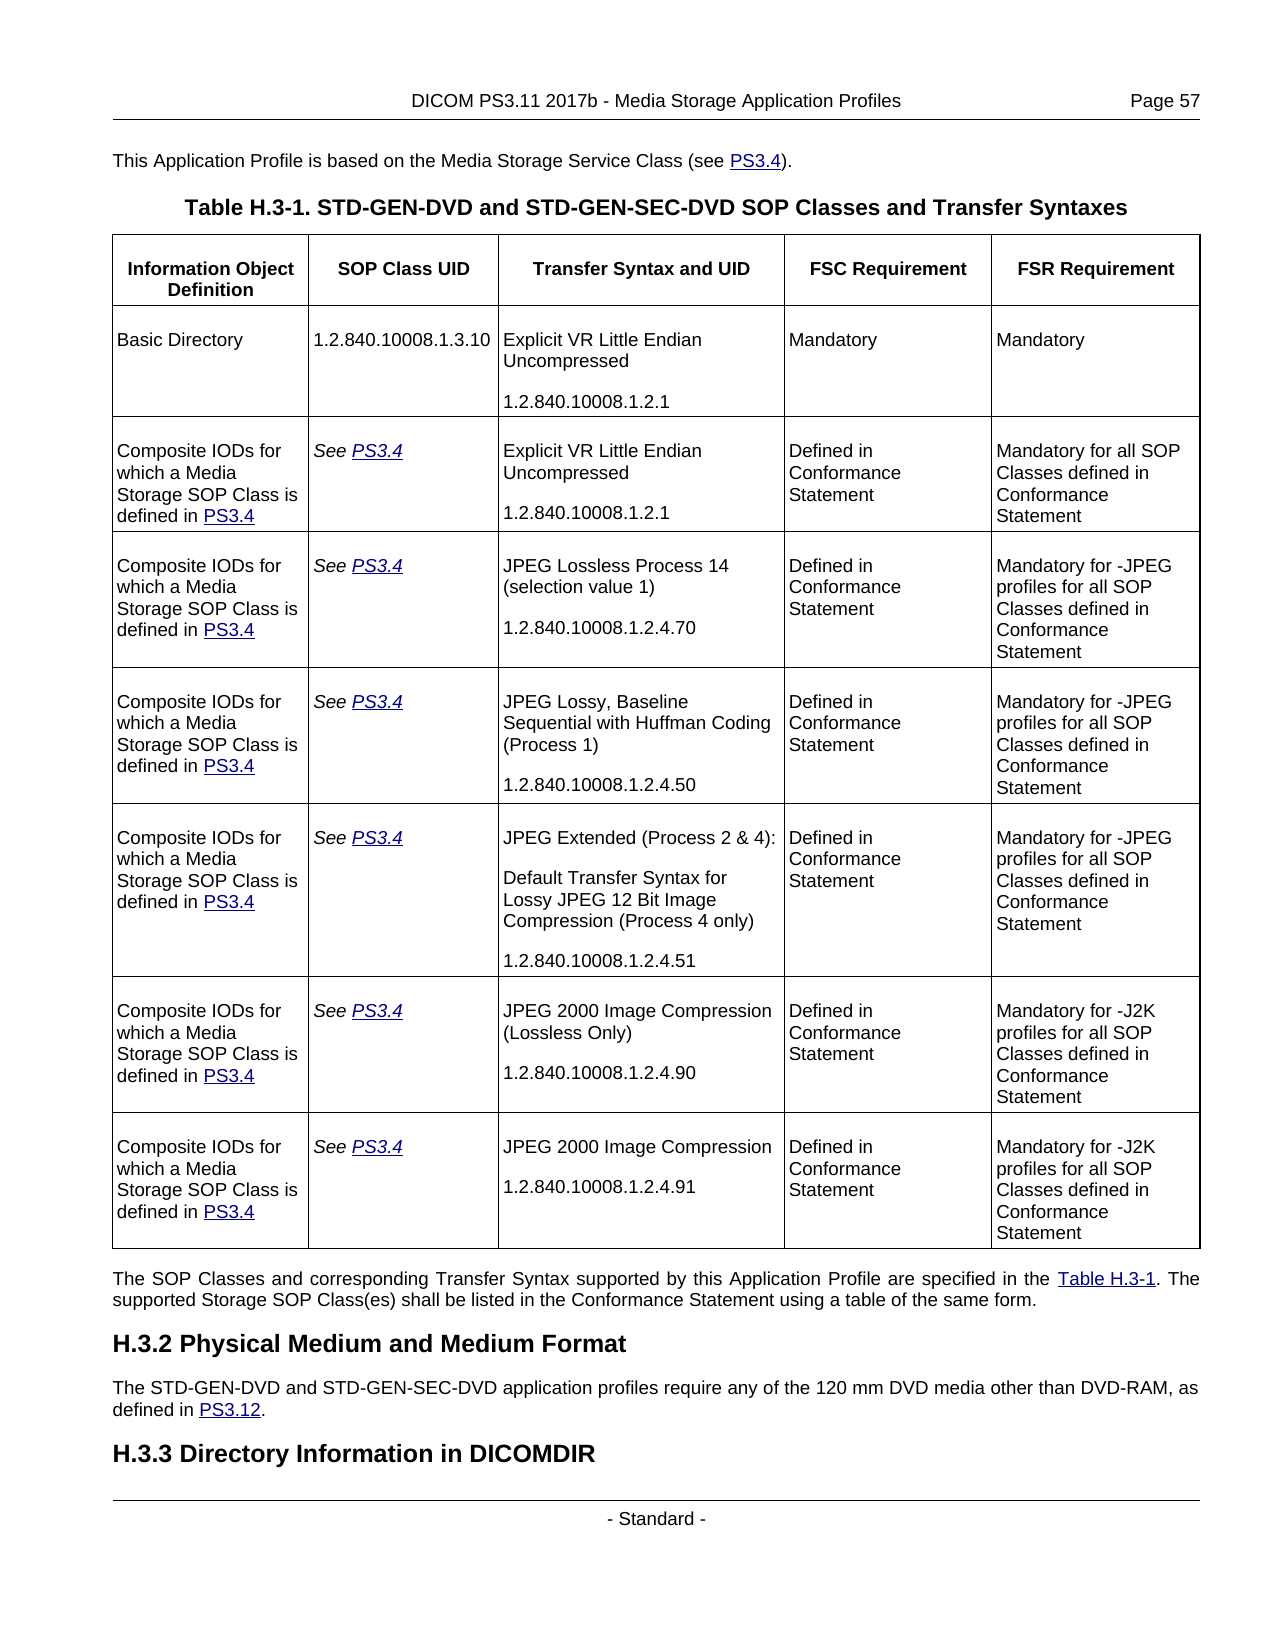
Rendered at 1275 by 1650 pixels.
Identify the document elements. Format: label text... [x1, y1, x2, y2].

table_cell Mandatory [785, 306, 991, 416]
table_cell Composite IODs for which a Media Storage SOP Class is defined in PS3.4 [113, 668, 308, 802]
table_cell See PS3.4 [309, 977, 498, 1112]
table_cell See PS3.4 [309, 417, 498, 531]
table_cell Composite IODs for which a Media Storage SOP Class is defined in PS3.4 [113, 804, 308, 976]
table_cell JPEG Extended (Process 2 & 4): Default Transfer Syntax for Lossy JPEG 12 Bit Image Compression (Process 4 only) 1.2.840.10008.1.2.4.51 [499, 804, 784, 976]
table_cell Explicit VR Little Endian Uncompressed 1.2.840.10008.1.2.1 [499, 417, 784, 531]
table_cell 1.2.840.10008.1.3.10 [309, 306, 498, 416]
table_header FSR Requirement [992, 235, 1199, 305]
table_cell Composite IODs for which a Media Storage SOP Class is defined in PS3.4 [113, 977, 308, 1112]
table_cell Defined in Conformance Statement [785, 977, 991, 1112]
text This Application Profile is based on the Media Storage Service Class (see PS3.4). [112, 150, 1200, 172]
table_cell Composite IODs for which a Media Storage SOP Class is defined in PS3.4 [113, 417, 308, 531]
table_cell JPEG 2000 Image Compression (Lossless Only) 1.2.840.10008.1.2.4.90 [499, 977, 784, 1112]
table_cell JPEG 2000 Image Compression 1.2.840.10008.1.2.4.91 [499, 1113, 784, 1248]
table_cell Defined in Conformance Statement [785, 804, 991, 976]
table_cell Basic Directory [113, 306, 308, 416]
table_cell Mandatory for all SOP Classes defined in Conformance Statement [992, 417, 1199, 531]
table_cell See PS3.4 [309, 668, 498, 802]
text Table H.3-1. STD-GEN-DVD and STD-GEN-SEC-DVD SOP Classes and Transfer Syntaxes [112, 194, 1200, 220]
table_cell Defined in Conformance Statement [785, 1113, 991, 1248]
table_cell Mandatory for -JPEG profiles for all SOP Classes defined in Conformance Statement [992, 804, 1199, 976]
table_cell Mandatory for -J2K profiles for all SOP Classes defined in Conformance Statement [992, 1113, 1199, 1248]
text The STD-GEN-DVD and STD-GEN-SEC-DVD application profiles require any of the 120 mm DVD media other than DVD-RAM, as defined in PS3.12. [112, 1377, 1200, 1420]
table_header Information Object Definition [113, 235, 308, 305]
text H.3.2 Physical Medium and Medium Format [112, 1329, 1200, 1358]
table_header Transfer Syntax and UID [499, 235, 784, 305]
table_cell Mandatory for -JPEG profiles for all SOP Classes defined in Conformance Statement [992, 668, 1199, 802]
table_cell Mandatory [992, 306, 1199, 416]
table_header SOP Class UID [309, 235, 498, 305]
table_cell Defined in Conformance Statement [785, 668, 991, 802]
table_cell Defined in Conformance Statement [785, 532, 991, 667]
table_cell Mandatory for -JPEG profiles for all SOP Classes defined in Conformance Statement [992, 532, 1199, 667]
table_cell JPEG Lossy, Baseline Sequential with Huffman Coding (Process 1) 1.2.840.10008.1.2.4.50 [499, 668, 784, 802]
table_cell Explicit VR Little Endian Uncompressed 1.2.840.10008.1.2.1 [499, 306, 784, 416]
text The SOP Classes and corresponding Transfer Syntax supported by this Application Profile are specified in the Table H.3-1. The supported Storage SOP Class(es) shall be listed in the Conformance Statement using a table of the same form. [112, 1268, 1200, 1311]
table_cell JPEG Lossless Process 14 (selection value 1) 1.2.840.10008.1.2.4.70 [499, 532, 784, 667]
table_cell Composite IODs for which a Media Storage SOP Class is defined in PS3.4 [113, 1113, 308, 1248]
table_cell Composite IODs for which a Media Storage SOP Class is defined in PS3.4 [113, 532, 308, 667]
table_cell Defined in Conformance Statement [785, 417, 991, 531]
text H.3.3 Directory Information in DICOMDIR [112, 1439, 1200, 1468]
table_header FSC Requirement [785, 235, 991, 305]
table_cell See PS3.4 [309, 1113, 498, 1248]
table_cell See PS3.4 [309, 532, 498, 667]
table_cell Mandatory for -J2K profiles for all SOP Classes defined in Conformance Statement [992, 977, 1199, 1112]
table_cell See PS3.4 [309, 804, 498, 976]
